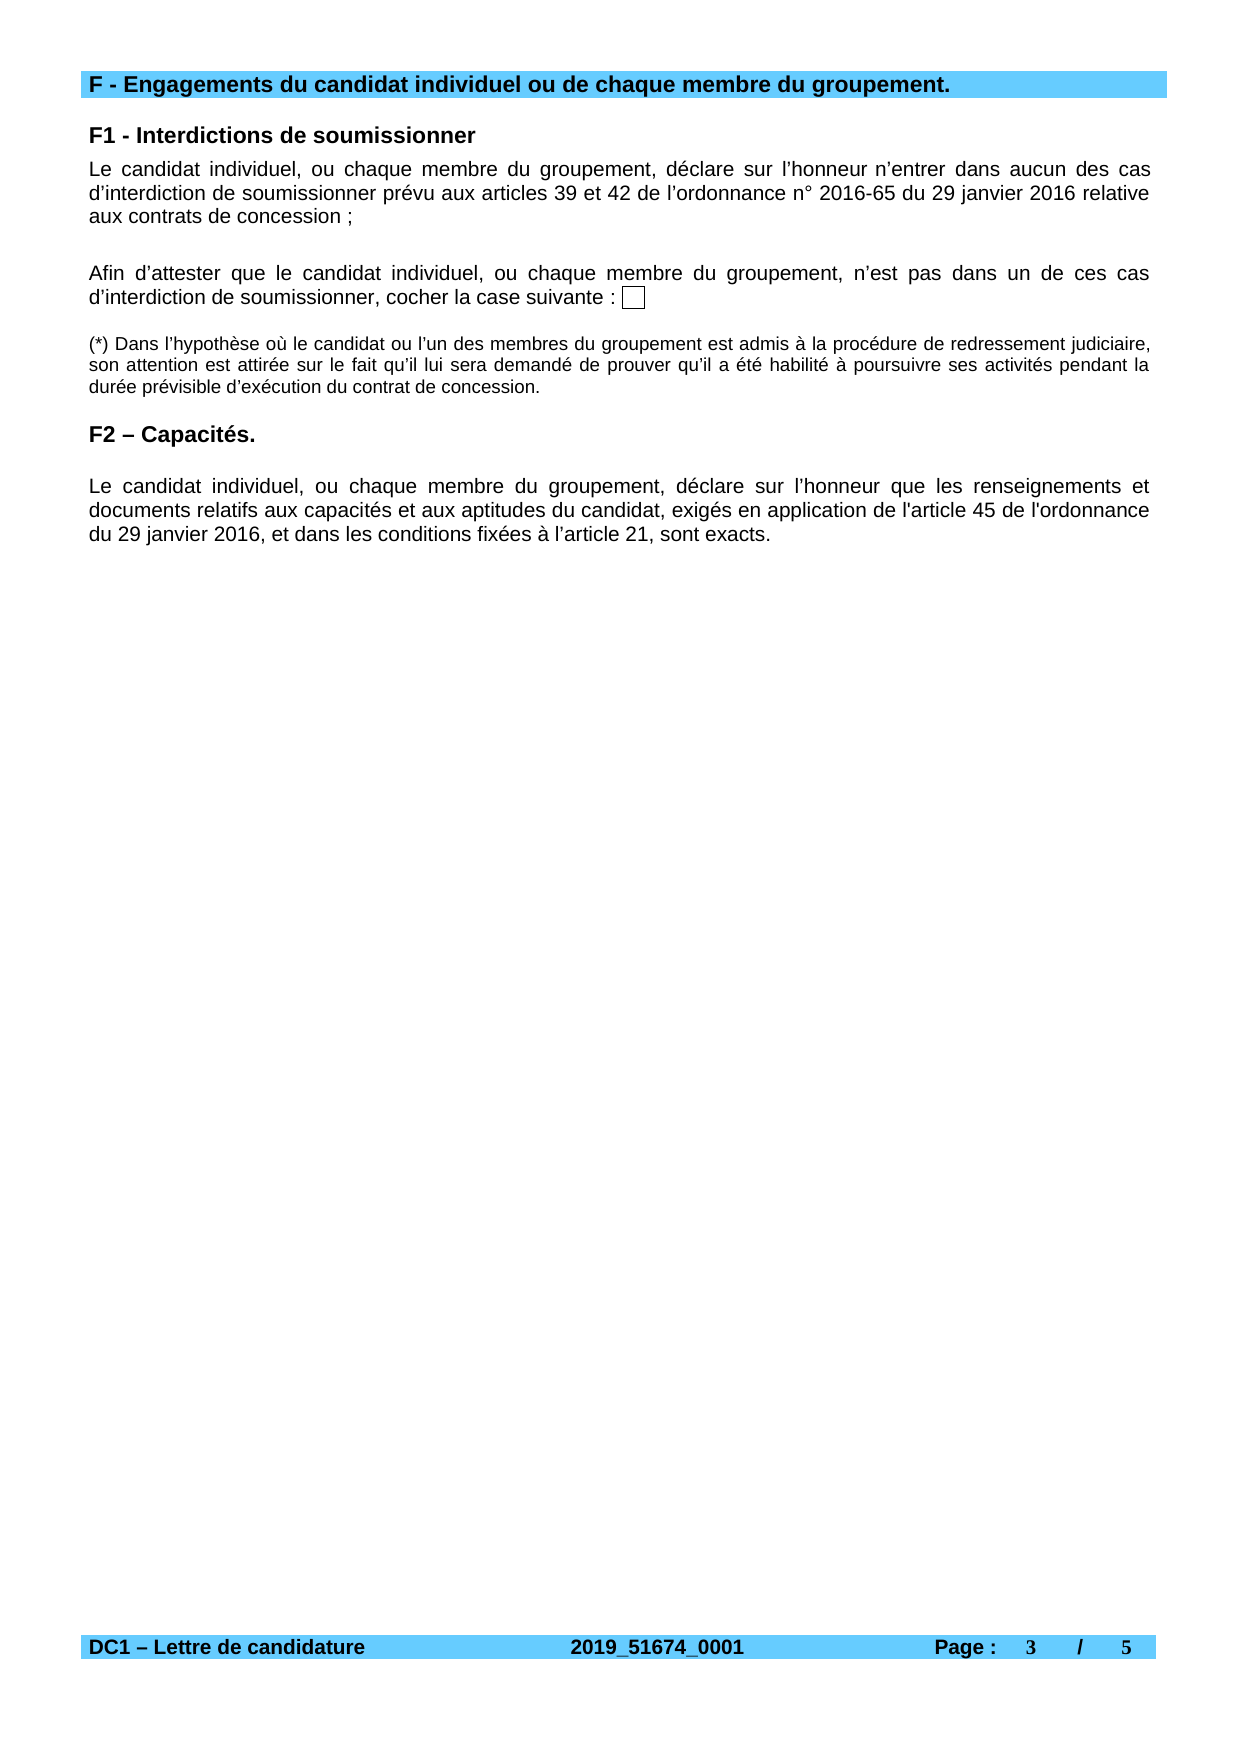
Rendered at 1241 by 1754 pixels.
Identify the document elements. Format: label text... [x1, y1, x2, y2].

text F1 - Interdictions de soumissionner [89, 122, 1152, 148]
text Le candidat individuel, ou chaque membre du groupement, déclare sur l’honneur que les renseignements et documents relatifs aux capacités et aux aptitudes du candidat, exigés en application de l'article 45 de l'ordonnance du 29 janvier 2016, et dans les conditions fixées à l’article 21, sont exacts. [89, 474, 1152, 546]
text (*) Dans l’hypothèse où le candidat ou l’un des membres du groupement est admis à la procédure de redressement judiciaire, son attention est attirée sur le fait qu’il lui sera demandé de prouver qu’il a été habilité à poursuivre ses activités pendant la durée prévisible d’exécution du contrat de concession. [89, 333, 1152, 397]
text Afin d’attester que le candidat individuel, ou chaque membre du groupement, n’est pas dans un de ces cas d’interdiction de soumissionner, cocher la case suivante : [89, 261, 1152, 309]
table_header F - Engagements du candidat individuel ou de chaque membre du groupement. [81, 71, 1167, 98]
text F2 – Capacités. [89, 421, 1152, 448]
text Le candidat individuel, ou chaque membre du groupement, déclare sur l’honneur n’entrer dans aucun des cas d’interdiction de soumissionner prévu aux articles 39 et 42 de l’ordonnance n° 2016-65 du 29 janvier 2016 relative aux contrats de concession ; [89, 156, 1152, 228]
